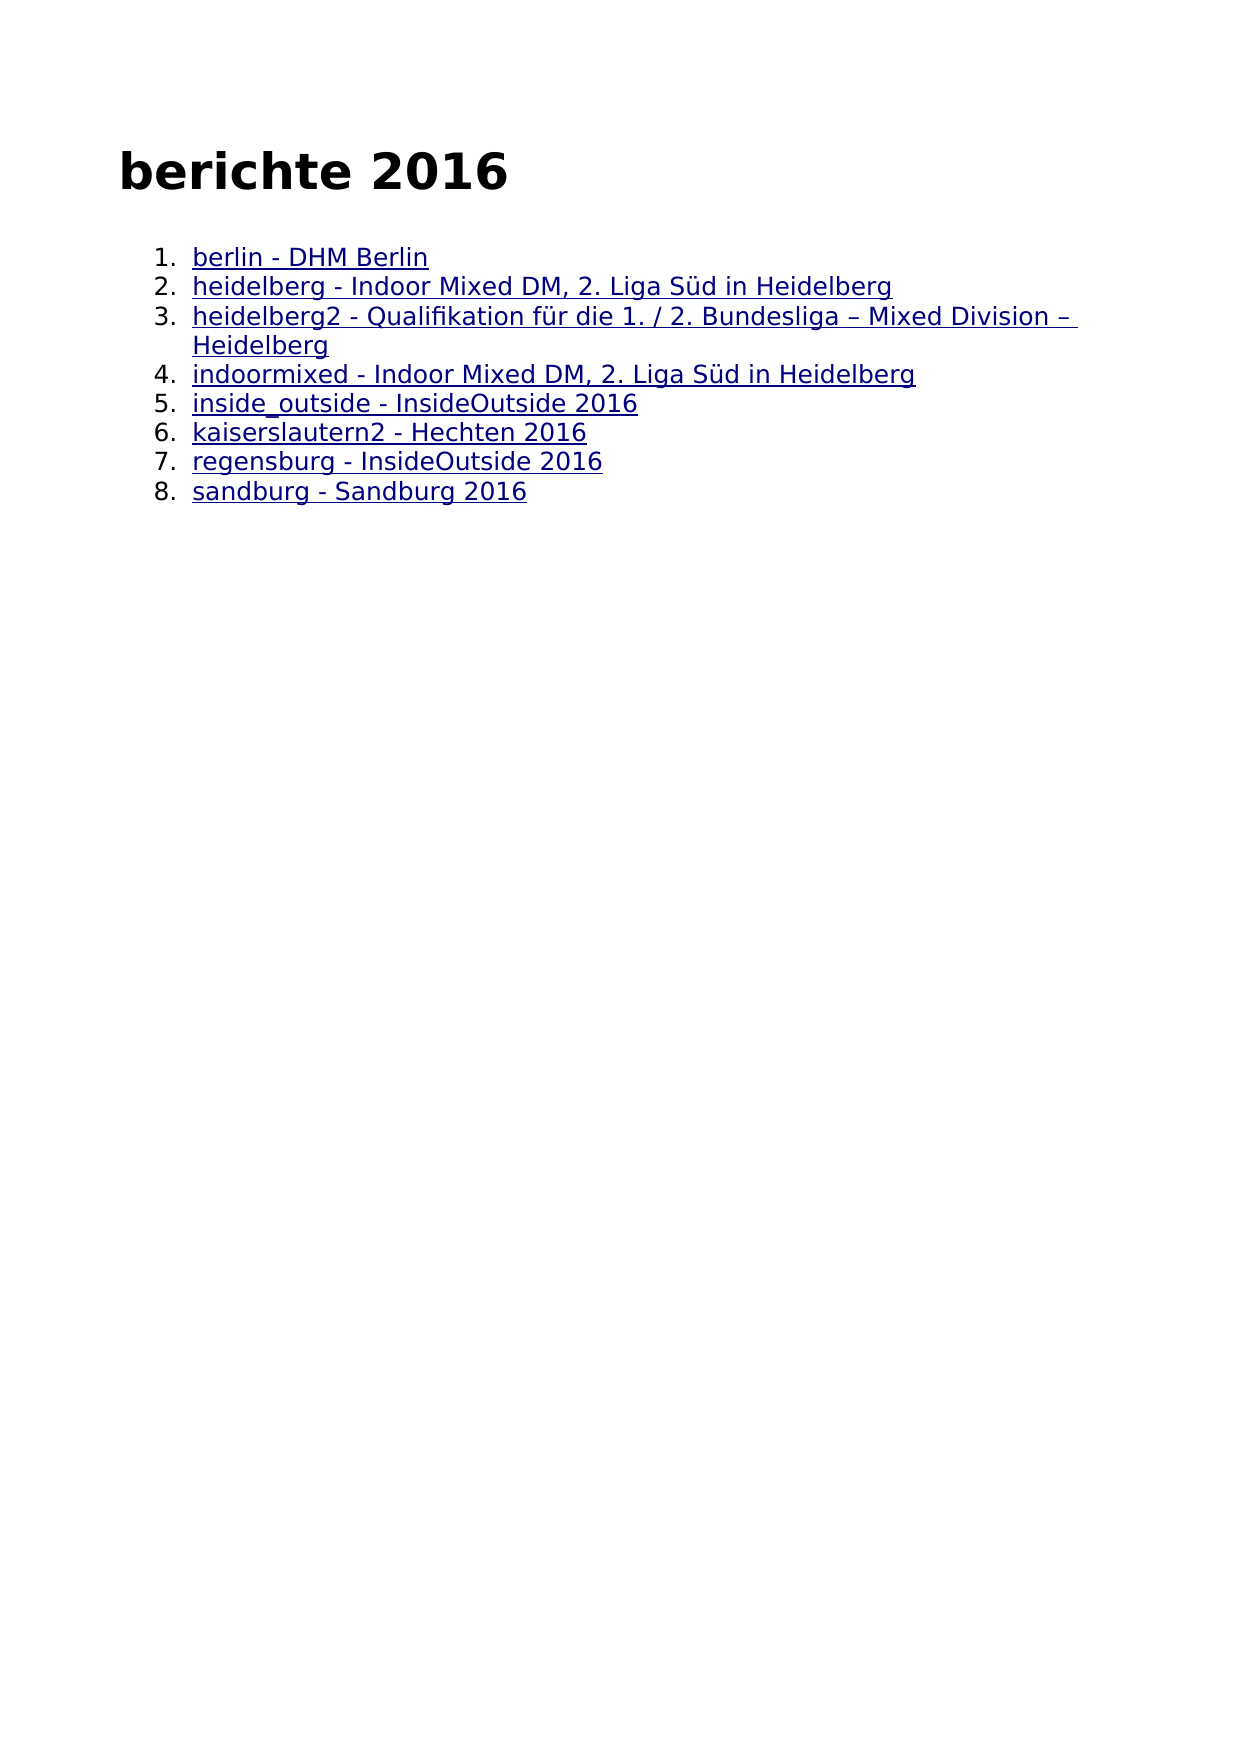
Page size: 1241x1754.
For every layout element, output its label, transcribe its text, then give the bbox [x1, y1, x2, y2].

list inside_outside - InsideOutside 2016 [177, 389, 1122, 418]
subtitle berichte 2016 [118, 143, 1122, 201]
list heidelberg2 - Qualifikation für die 1. / 2. Bundesliga – Mixed Division – Heidelberg [177, 302, 1122, 360]
list kaiserslautern2 - Hechten 2016 [177, 418, 1122, 447]
list indoormixed - Indoor Mixed DM, 2. Liga Süd in Heidelberg [177, 360, 1122, 389]
list regensburg - InsideOutside 2016 [177, 447, 1122, 477]
list berlin - DHM Berlin [177, 243, 1122, 272]
list sandburg - Sandburg 2016 [177, 477, 1122, 506]
list heidelberg - Indoor Mixed DM, 2. Liga Süd in Heidelberg [177, 272, 1122, 302]
